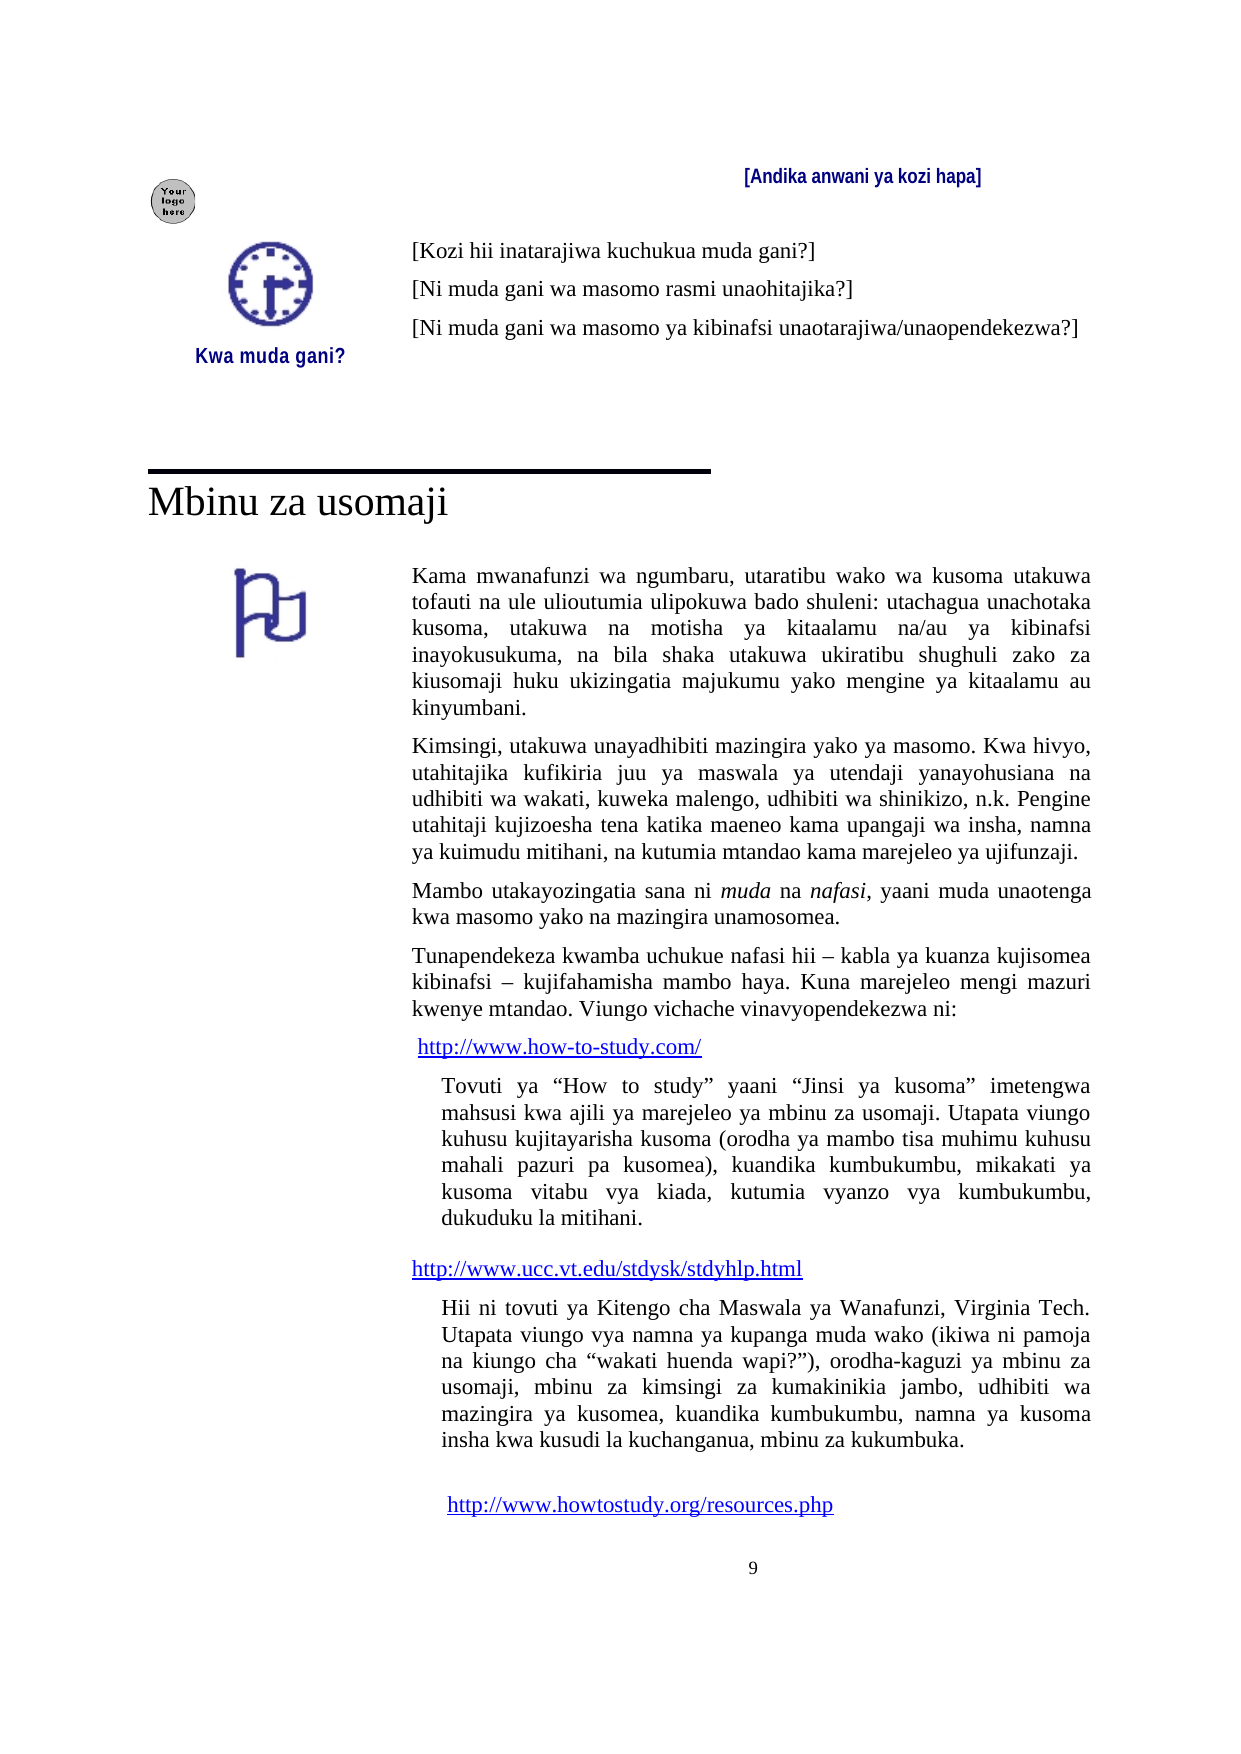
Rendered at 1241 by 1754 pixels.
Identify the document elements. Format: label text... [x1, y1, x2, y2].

subtitle Mbinu za usomaji [148, 474, 711, 524]
table_header Kama mwanafunzi wa ngumbaru, utaratibu wako wa kusoma utakuwa tofauti na ule ulioutumia ulipokuwa bado shuleni: utachagua unachotaka kusoma, utakuwa na motisha ya kitaalamu na/au ya kibinafsi inayokusukuma, na bila shaka utakuwa ukiratibu shughuli zako za kiusomaji huku ukizingatia majukumu yako mengine ya kitaalamu au kinyumbani. Kimsingi, utakuwa unayadhibiti mazingira yako ya masomo. Kwa hivyo, utahitajika kufikiria juu ya maswala ya utendaji yanayohusiana na udhibiti wa wakati, kuweka malengo, udhibiti wa shinikizo, n.k. Pengine utahitaji kujizoesha tena katika maeneo kama upangaji wa insha, namna ya kuimudu mitihani, na kutumia mtandao kama marejeleo ya ujifunzaji. Mambo utakayozingatia sana ni muda na nafasi, yaani muda unaotenga kwa masomo yako na mazingira unamosomea. Tunapendekeza kwamba uchukue nafasi hii – kabla ya kuanza kujisomea kibinafsi – kujifahamisha mambo haya. Kuna marejeleo mengi mazuri kwenye mtandao. Viungo vichache vinavyopendekezwa ni: http://www.how-to-study.com/ Tovuti ya “How to study” yaani “Jinsi ya kusoma” imetengwa mahsusi kwa ajili ya marejeleo ya mbinu za usomaji. Utapata viungo kuhusu kujitayarisha kusoma (orodha ya mambo tisa muhimu kuhusu mahali pazuri pa kusomea), kuandika kumbukumbu, mikakati ya kusoma vitabu vya kiada, kutumia vyanzo vya kumbukumbu, dukuduku la mitihani. http://www.ucc.vt.edu/stdysk/stdyhlp.html Hii ni tovuti ya Kitengo cha Maswala ya Wanafunzi, Virginia Tech. Utapata viungo vya namna ya kupanga muda wako (ikiwa ni pamoja na kiungo cha “wakati huenda wapi?”), orodha-kaguzi ya mbinu za usomaji, mbinu za kimsingi za kumakinikia jambo, udhibiti wa mazingira ya kusomea, kuandika kumbukumbu, namna ya kusoma insha kwa kusudi la kuchanganua, mbinu za kukumbuka. http://www.howtostudy.org/resources.php [400, 549, 1103, 1524]
picture [148, 178, 195, 225]
table_header [141, 549, 400, 1524]
picture [221, 236, 320, 331]
table_header Kwa muda gani? [141, 224, 400, 380]
picture [227, 561, 314, 664]
table_header [Kozi hii inatarajiwa kuchukua muda gani?] [Ni muda gani wa masomo rasmi unaohitajika?] [Ni muda gani wa masomo ya kibinafsi unaotarajiwa/unaopendekezwa?] [400, 224, 1103, 380]
